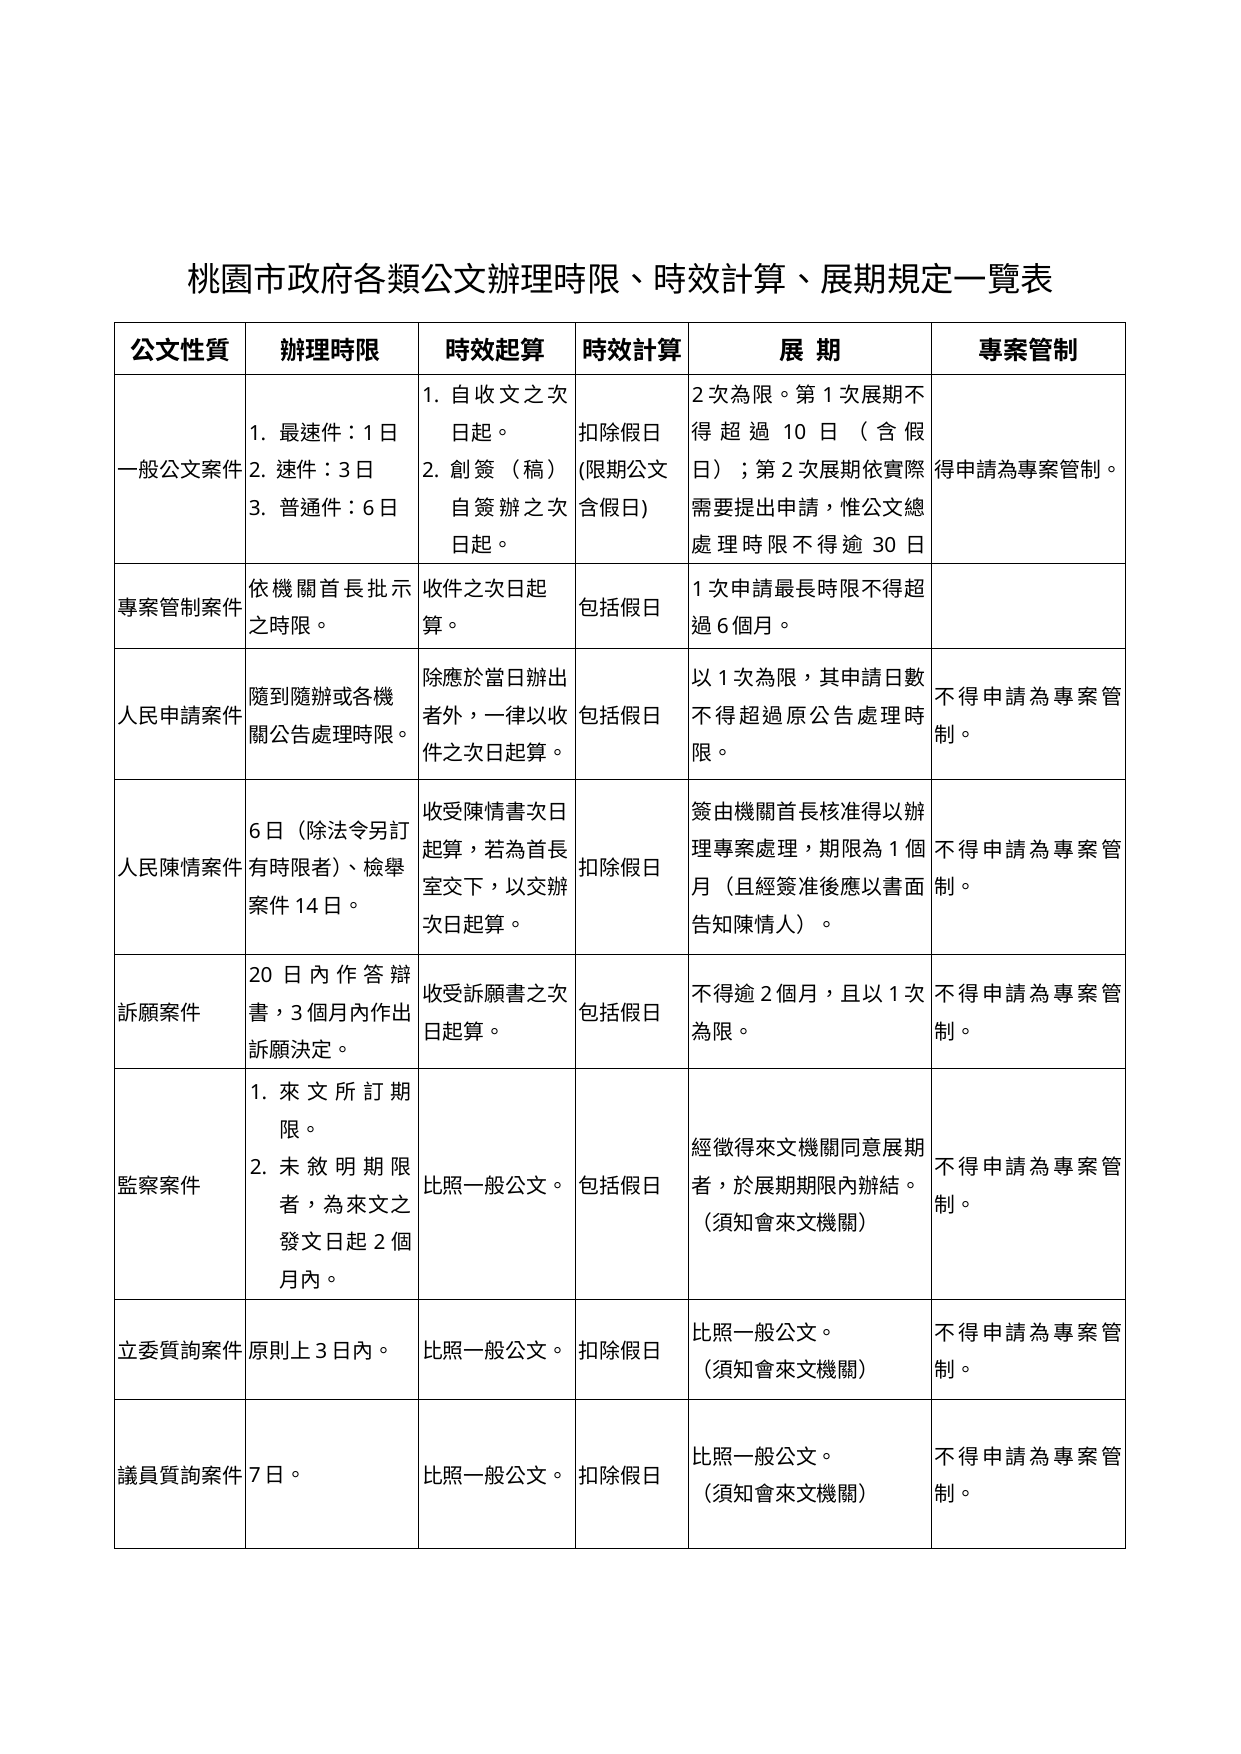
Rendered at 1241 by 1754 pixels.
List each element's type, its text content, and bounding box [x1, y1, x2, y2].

table_cell 簽由機關首長核准得以辦理專案處理，期限為1個月（且經簽准後應以書面告知陳情人）。 [689, 780, 931, 953]
table_cell 隨到隨辦或各機關公告處理時限。 [246, 649, 418, 779]
table_cell 1次申請最長時限不得超過6個月。 [689, 564, 931, 648]
table_header 時效計算 [576, 323, 688, 373]
table_cell 7日。 [246, 1400, 418, 1548]
table_cell 收受陳情書次日起算，若為首長室交下，以交辦次日起算。 [419, 780, 575, 953]
table_cell 人民陳情案件 [115, 780, 245, 953]
table_cell 比照一般公文。 [419, 1300, 575, 1399]
table_cell 6日（除法令另訂有時限者）、檢舉案件14日。 [246, 780, 418, 953]
table_cell 收件之次日起算。 [419, 564, 575, 648]
table_header 辦理時限 [246, 323, 418, 373]
table_cell 原則上3日內。 [246, 1300, 418, 1399]
table_cell 包括假日 [576, 1069, 688, 1299]
table_cell 得申請為專案管制。 [932, 375, 1125, 562]
table_cell 經徵得來文機關同意展期者，於展期期限內辦結。 （須知會來文機關） [689, 1069, 931, 1299]
table_cell 自收文之次日起。 創簽（稿）自簽辦之次日起。 [419, 375, 575, 562]
table_header 展 期 [689, 323, 931, 373]
table_cell 比照一般公文。 [419, 1069, 575, 1299]
table_cell 扣除假日 [576, 1400, 688, 1548]
table_header 公文性質 [115, 323, 245, 373]
table_cell 收受訴願書之次日起算。 [419, 955, 575, 1068]
table_cell 不得申請為專案管制。 [932, 1300, 1125, 1399]
table_cell 不得申請為專案管制。 [932, 955, 1125, 1068]
table_cell 不得逾2個月，且以1次為限。 [689, 955, 931, 1068]
table_cell 比照一般公文。 （須知會來文機關） [689, 1400, 931, 1548]
table_cell 包括假日 [576, 649, 688, 779]
table_cell 比照一般公文。 [419, 1400, 575, 1548]
table_cell 比照一般公文。 （須知會來文機關） [689, 1300, 931, 1399]
table_cell 2次為限。第1次展期不得超過10日（含假日）；第2次展期依實際需要提出申請，惟公文總處理時限不得逾30日（含假日）。 [689, 375, 931, 562]
table_cell 扣除假日 [576, 780, 688, 953]
table_cell 扣除假日 (限期公文含假日) [576, 375, 688, 562]
table_cell 以1次為限，其申請日數不得超過原公告處理時限。 [689, 649, 931, 779]
table_cell 人民申請案件 [115, 649, 245, 779]
table_cell 包括假日 [576, 564, 688, 648]
table_cell 不得申請為專案管制。 [932, 649, 1125, 779]
table_cell 20日內作答辯書，3個月內作出訴願決定。 [246, 955, 418, 1068]
text 桃園市政府各類公文辦理時限、時效計算、展期規定一覽表 [118, 239, 1122, 314]
table_cell 立委質詢案件 [115, 1300, 245, 1399]
table_cell 一般公文案件 [115, 375, 245, 562]
table_cell 除應於當日辦出者外，一律以收件之次日起算。 [419, 649, 575, 779]
table_cell 依機關首長批示之時限。 [246, 564, 418, 648]
table_cell 最速件：1日 速件：3日 普通件：6日 [246, 375, 418, 562]
table_cell 扣除假日 [576, 1300, 688, 1399]
table_cell 來文所訂期限。 未敘明期限者，為來文之發文日起2個月內。 [246, 1069, 418, 1299]
table_cell [932, 564, 1125, 648]
table_cell 訴願案件 [115, 955, 245, 1068]
table_cell 不得申請為專案管制。 [932, 1069, 1125, 1299]
table_cell 不得申請為專案管制。 [932, 780, 1125, 953]
table_cell 議員質詢案件 [115, 1400, 245, 1548]
table_cell 包括假日 [576, 955, 688, 1068]
table_header 時效起算 [419, 323, 575, 373]
table_cell 專案管制案件 [115, 564, 245, 648]
table_header 專案管制 [932, 323, 1125, 373]
table_cell 不得申請為專案管制。 [932, 1400, 1125, 1548]
table_cell 監察案件 [115, 1069, 245, 1299]
